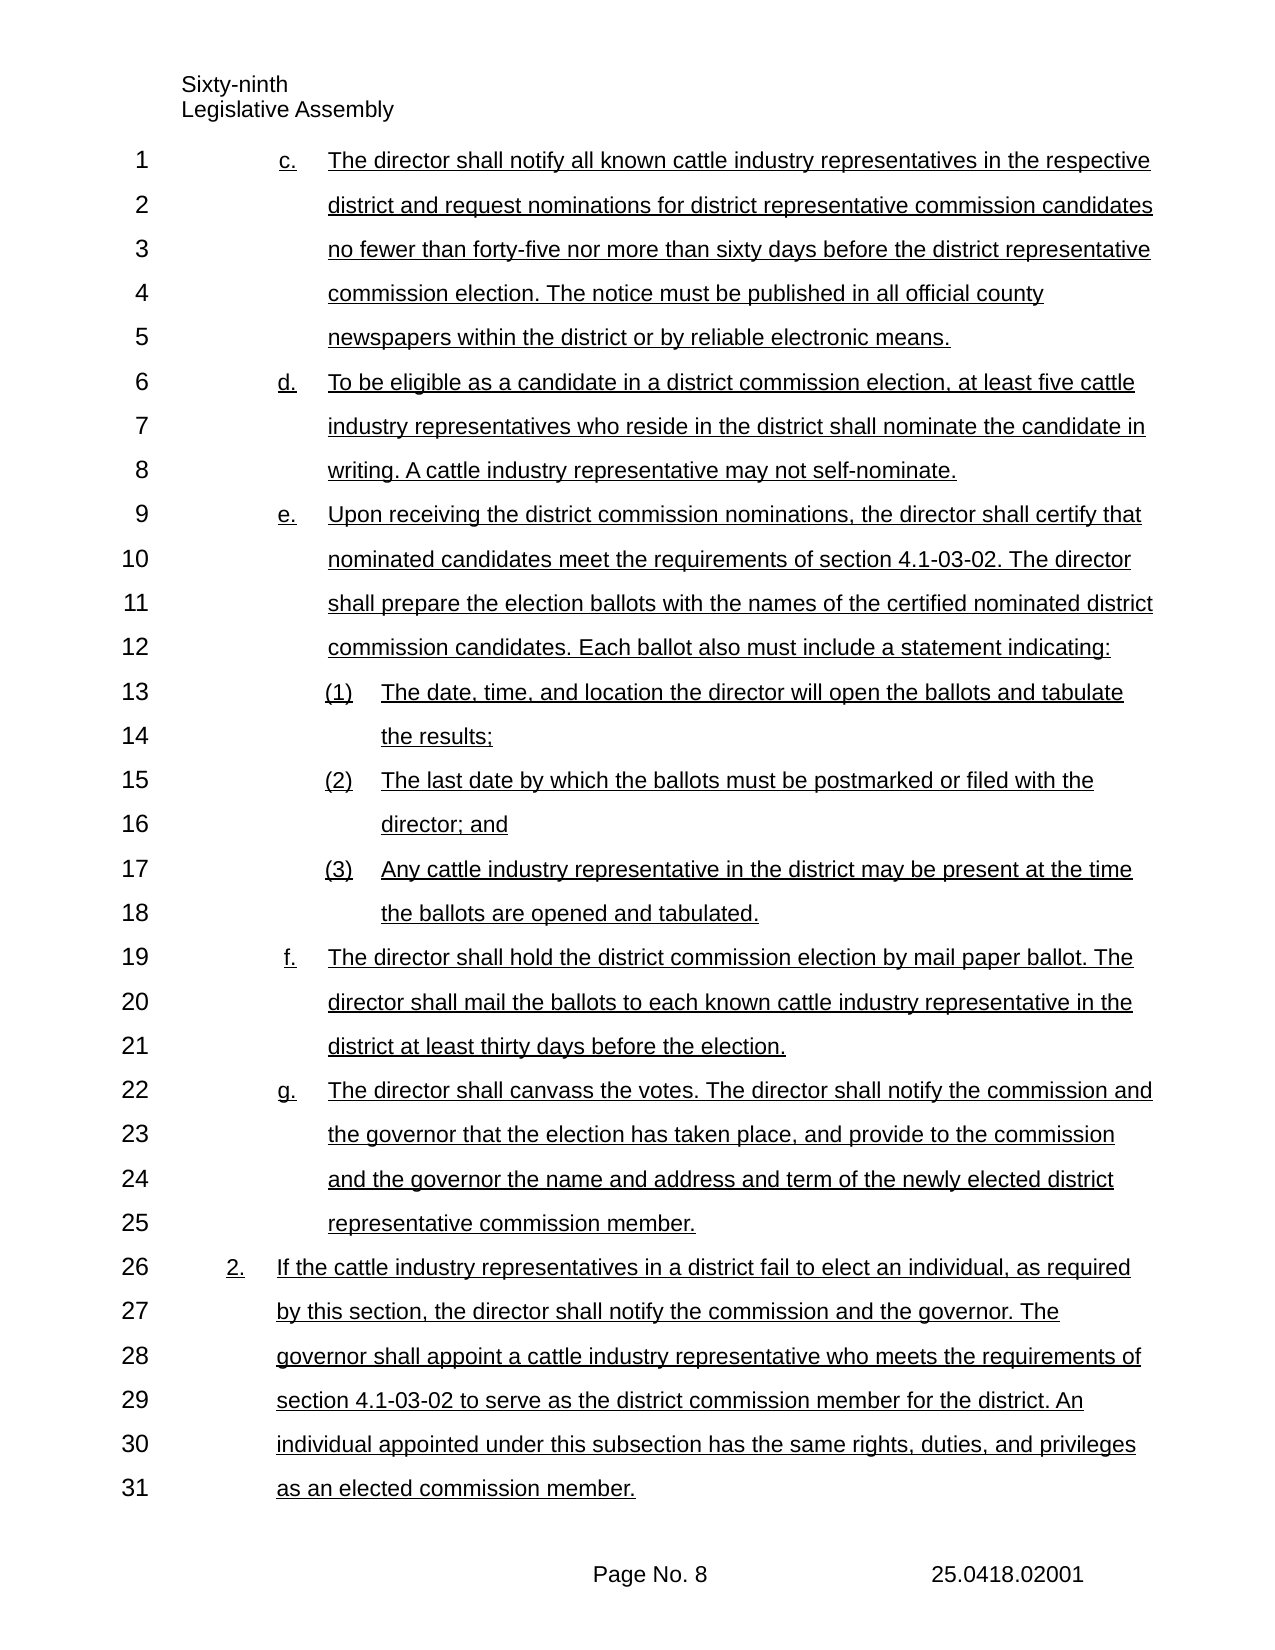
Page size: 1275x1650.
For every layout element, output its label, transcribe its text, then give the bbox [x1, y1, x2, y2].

text c. The director shall notify all known cattle industry representatives in the respective district and request nominations for district representative commission candidates no fewer than forty-five nor more than sixty days before the district representative commission election. The notice must be published in all official county newspapers within the district or by reliable electronic means. [181, 133, 1154, 355]
text e. Upon receiving the district commission nominations, the director shall certify that nominated candidates meet the requirements of section 4.1‑03‑02. The director shall prepare the election ballots with the names of the certified nominated district commission candidates. Each ballot also must include a statement indicating: [181, 487, 1154, 664]
text (3) Any cattle industry representative in the district may be present at the time the ballots are opened and tabulated. [181, 842, 1154, 930]
text 2. If the cattle industry representatives in a district fail to elect an individual, as required by this section, the director shall notify the commission and the governor. The governor shall appoint a cattle industry representative who meets the requirements of section 4.1‑03‑02 to serve as the district commission member for the district. An individual appointed under this subsection has the same rights, duties, and privileges as an elected commission member. [181, 1240, 1154, 1506]
text (2) The last date by which the ballots must be postmarked or filed with the director; and [181, 753, 1154, 842]
text f. The director shall hold the district commission election by mail paper ballot. The director shall mail the ballots to each known cattle industry representative in the district at least thirty days before the election. [181, 930, 1154, 1063]
text d. To be eligible as a candidate in a district commission election, at least five cattle industry representatives who reside in the district shall nominate the candidate in writing. A cattle industry representative may not self-nominate. [181, 355, 1154, 487]
text g. The director shall canvass the votes. The director shall notify the commission and the governor that the election has taken place, and provide to the commission and the governor the name and address and term of the newly elected district representative commission member. [181, 1063, 1154, 1240]
text (1) The date, time, and location the director will open the ballots and tabulate the results; [181, 664, 1154, 753]
